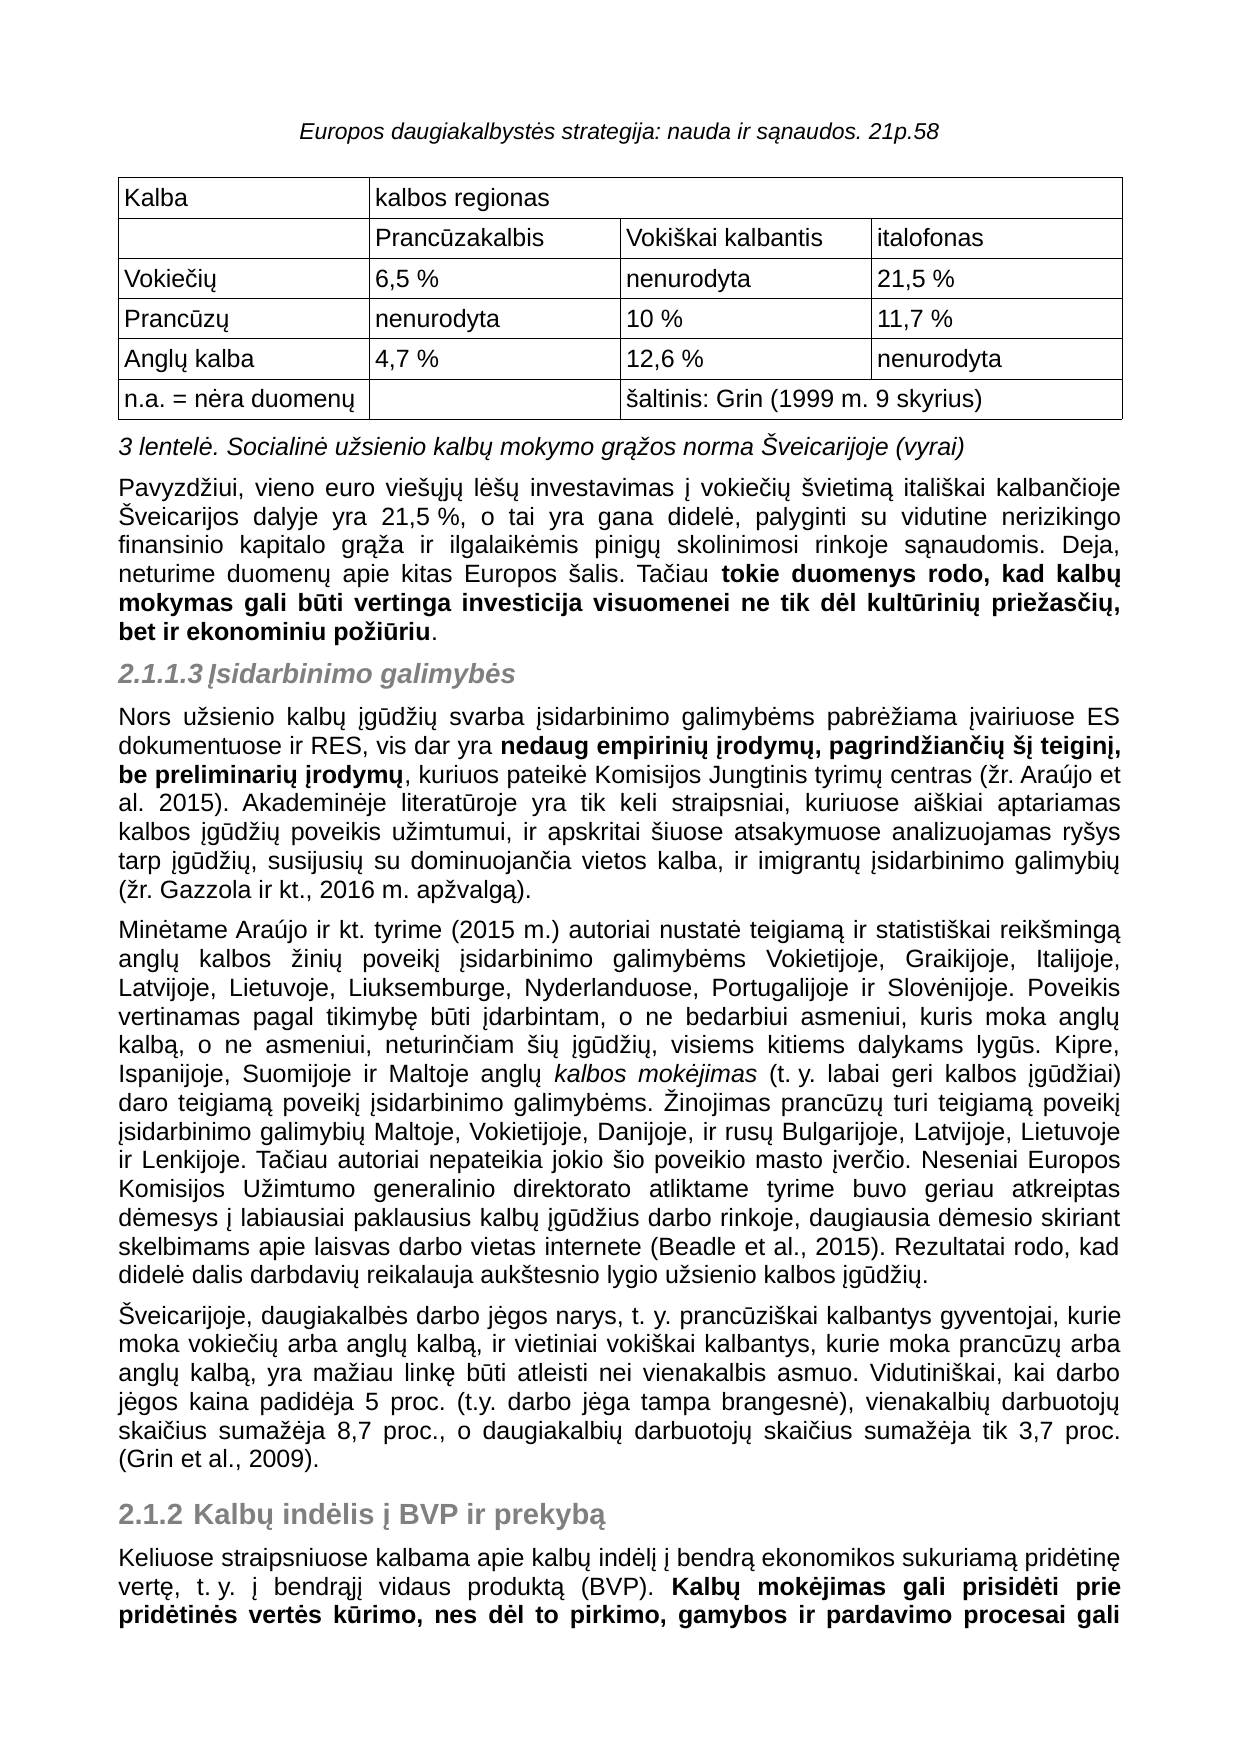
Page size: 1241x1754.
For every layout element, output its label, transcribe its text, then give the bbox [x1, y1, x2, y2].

text Šveicarijoje, daugiakalbės darbo jėgos narys, t. y. prancūziškai kalbantys gyventojai, kurie moka vokiečių arba anglų kalbą, ir vietiniai vokiškai kalbantys, kurie moka prancūzų arba anglų kalbą, yra mažiau linkę būti atleisti nei vienakalbis asmuo. Vidutiniškai, kai darbo jėgos kaina padidėja 5 proc. (t.y. darbo jėga tampa brangesnė), vienakalbių darbuotojų skaičius sumažėja 8,7 proc., o daugiakalbių darbuotojų skaičius sumažėja tik 3,7 proc. (Grin et al., 2009). [118, 1301, 1122, 1473]
table_cell nenurodyta [872, 339, 1122, 379]
table_cell n.a. = nėra duomenų [119, 380, 369, 419]
table_cell Anglų kalba [119, 339, 369, 379]
table_cell [370, 380, 620, 419]
table_cell 21,5 % [872, 259, 1122, 298]
text Nors užsienio kalbų įgūdžių svarba įsidarbinimo galimybėms pabrėžiama įvairiuose ES dokumentuose ir RES, vis dar yra nedaug empirinių įrodymų, pagrindžiančių šį teiginį, be preliminarių įrodymų, kuriuos pateikė Komisijos Jungtinis tyrimų centras (žr. Araújo et al. 2015). Akademinėje literatūroje yra tik keli straipsniai, kuriuose aiškiai aptariamas kalbos įgūdžių poveikis užimtumui, ir apskritai šiuose atsakymuose analizuojamas ryšys tarp įgūdžių, susijusių su dominuojančia vietos kalba, ir imigrantų įsidarbinimo galimybių (žr. Gazzola ir kt., 2016 m. apžvalgą). [118, 702, 1122, 903]
table_cell 4,7 % [370, 339, 620, 379]
text Minėtame Araújo ir kt. tyrime (2015 m.) autoriai nustatė teigiamą ir statistiškai reikšmingą anglų kalbos žinių poveikį įsidarbinimo galimybėms Vokietijoje, Graikijoje, Italijoje, Latvijoje, Lietuvoje, Liuksemburge, Nyderlanduose, Portugalijoje ir Slovėnijoje. Poveikis vertinamas pagal tikimybę būti įdarbintam, o ne bedarbiui asmeniui, kuris moka anglų kalbą, o ne asmeniui, neturinčiam šių įgūdžių, visiems kitiems dalykams lygūs. Kipre, Ispanijoje, Suomijoje ir Maltoje anglų kalbos mokėjimas (t. y. labai geri kalbos įgūdžiai) daro teigiamą poveikį įsidarbinimo galimybėms. Žinojimas prancūzų turi teigiamą poveikį įsidarbinimo galimybių Maltoje, Vokietijoje, Danijoje, ir rusų Bulgarijoje, Latvijoje, Lietuvoje ir Lenkijoje. Tačiau autoriai nepateikia jokio šio poveikio masto įverčio. Neseniai Europos Komisijos Užimtumo generalinio direktorato atliktame tyrime buvo geriau atkreiptas dėmesys į labiausiai paklausius kalbų įgūdžius darbo rinkoje, daugiausia dėmesio skiriant skelbimams apie laisvas darbo vietas internete (Beadle et al., 2015). Rezultatai rodo, kad didelė dalis darbdavių reikalauja aukštesnio lygio užsienio kalbos įgūdžių. [118, 915, 1122, 1289]
table_cell [119, 219, 369, 258]
text Keliuose straipsniuose kalbama apie kalbų indėlį į bendrą ekonomikos sukuriamą pridėtinę vertę, t. y. į bendrąjį vidaus produktą (BVP). Kalbų mokėjimas gali prisidėti prie pridėtinės vertės kūrimo, nes dėl to pirkimo, gamybos ir pardavimo procesai gali [118, 1543, 1122, 1629]
table_cell nenurodyta [621, 259, 871, 298]
table_cell 12,6 % [621, 339, 871, 379]
text Pavyzdžiui, vieno euro viešųjų lėšų investavimas į vokiečių švietimą itališkai kalbančioje Šveicarijos dalyje yra 21,5 %, o tai yra gana didelė, palyginti su vidutine nerizikingo finansinio kapitalo grąža ir ilgalaikėmis pinigų skolinimosi rinkoje sąnaudomis. Deja, neturime duomenų apie kitas Europos šalis. Tačiau tokie duomenys rodo, kad kalbų mokymas gali būti vertinga investicija visuomenei ne tik dėl kultūrinių priežasčių, bet ir ekonominiu požiūriu. [118, 473, 1122, 645]
table_cell 6,5 % [370, 259, 620, 298]
table_cell italofonas [872, 219, 1122, 258]
table_cell šaltinis: Grin (1999 m. 9 skyrius) [621, 380, 1122, 419]
table_cell nenurodyta [370, 299, 620, 338]
subtitle Įsidarbinimo galimybės [118, 658, 1122, 690]
table_cell Vokiečių [119, 259, 369, 298]
table_cell Prancūzų [119, 299, 369, 338]
table_cell Prancūzakalbis [370, 219, 620, 258]
text 3 lentelė. Socialinė užsienio kalbų mokymo grąžos norma Šveicarijoje (vyrai) [118, 432, 1122, 460]
table_cell 11,7 % [872, 299, 1122, 338]
table_cell Vokiškai kalbantis [621, 219, 871, 258]
table_header Kalba [119, 178, 369, 217]
table_cell 10 % [621, 299, 871, 338]
table_header kalbos regionas [370, 178, 1122, 217]
subtitle Kalbų indėlis į BVP ir prekybą [118, 1497, 1122, 1530]
